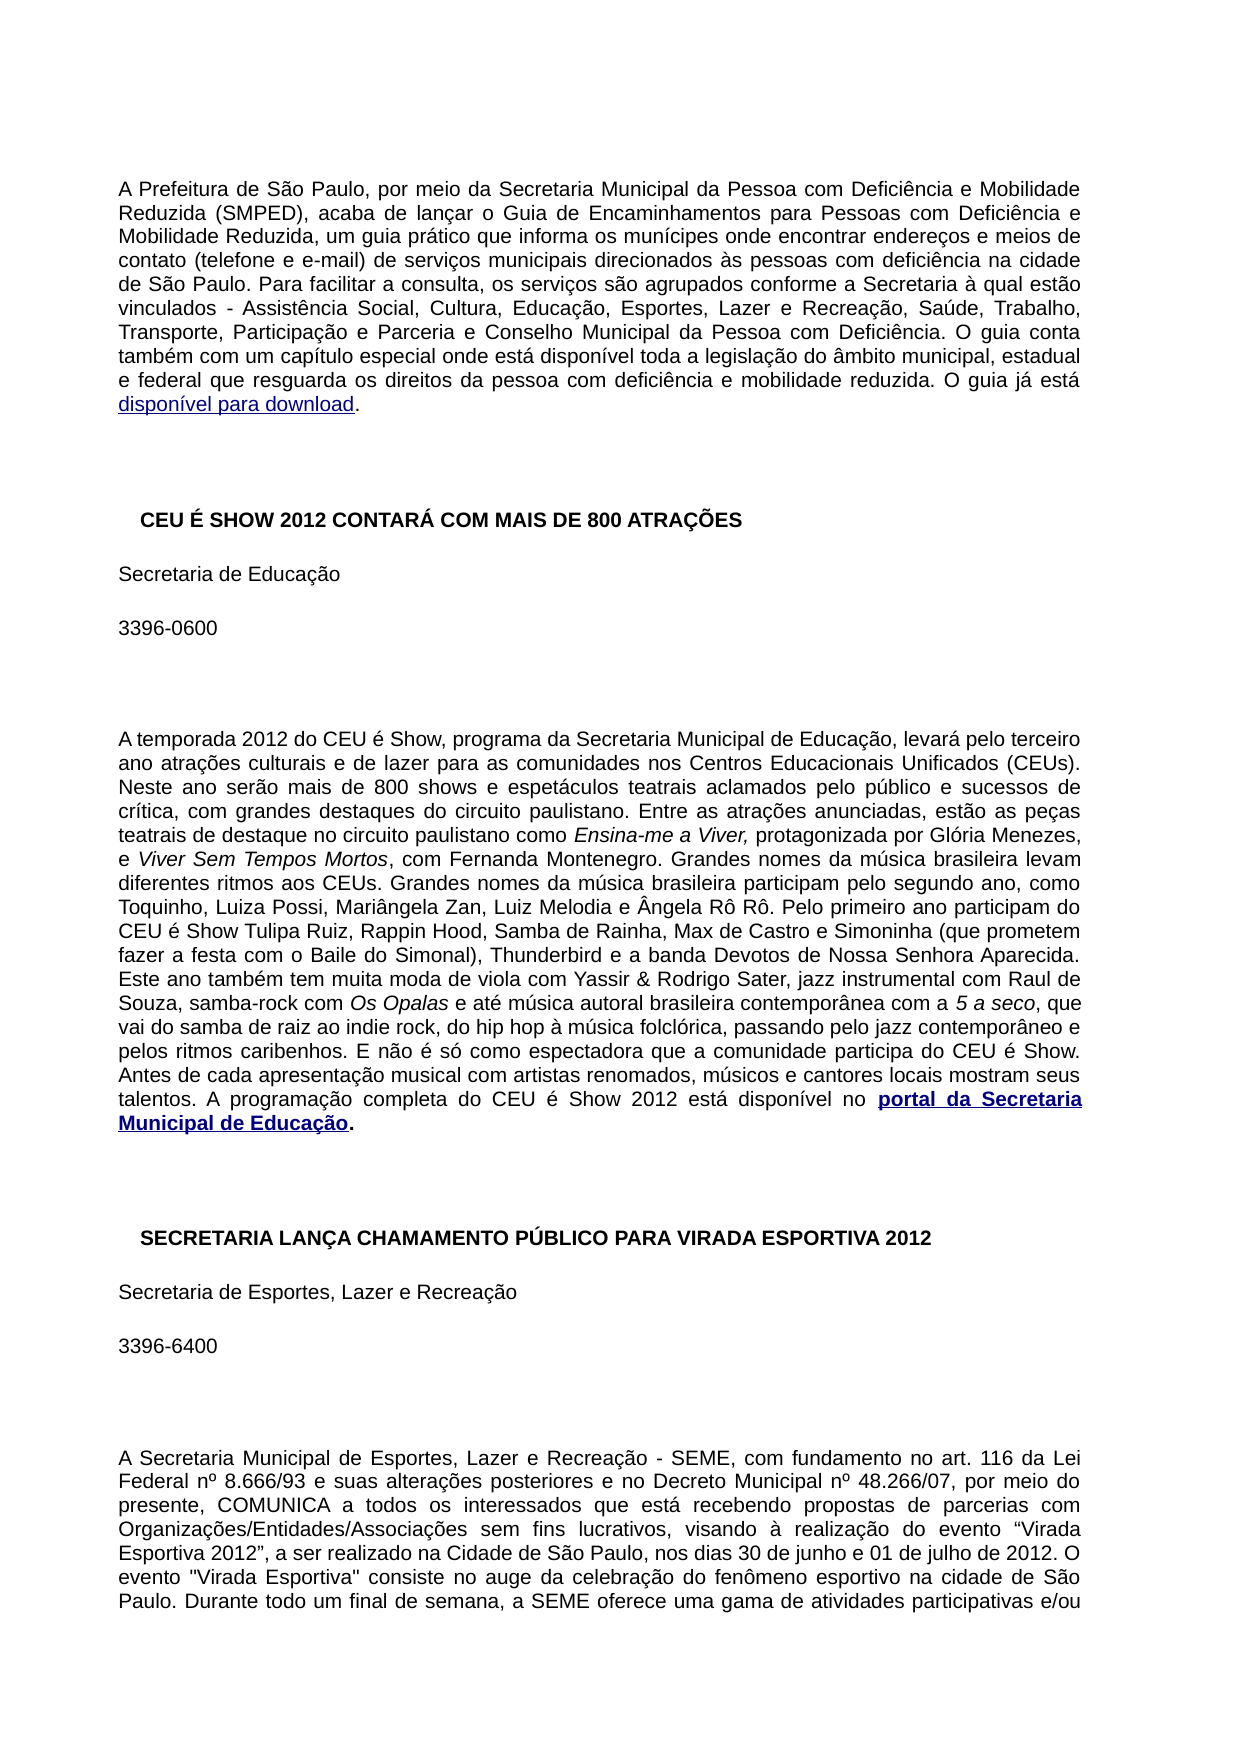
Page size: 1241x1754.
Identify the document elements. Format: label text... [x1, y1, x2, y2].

table_cell A Prefeitura de São Paulo, por meio da Secretaria Municipal da Pessoa com Deficiência e Mobilidade Reduzida (SMPED), acaba de lançar o Guia de Encaminhamentos para Pessoas com Deficiência e Mobilidade Reduzida, um guia prático que informa os munícipes onde encontrar endereços e meios de contato (telefone e e-mail) de serviços municipais direcionados às pessoas com deficiência na cidade de São Paulo. Para facilitar a consulta, os serviços são agrupados conforme a Secretaria à qual estão vinculados - Assistência Social, Cultura, Educação, Esportes, Lazer e Recreação, Saúde, Trabalho, Transporte, Participação e Parceria e Conselho Municipal da Pessoa com Deficiência. O guia conta também com um capítulo especial onde está disponível toda a legislação do âmbito municipal, estadual e federal que resguarda os direitos da pessoa com deficiência e mobilidade reduzida. O guia já está disponível para download. CEU É SHOW 2012 CONTARÁ COM MAIS DE 800 ATRAÇÕES Secretaria de Educação 3396-0600 A temporada 2012 do CEU é Show, programa da Secretaria Municipal de Educação, levará pelo terceiro ano atrações culturais e de lazer para as comunidades nos Centros Educacionais Unificados (CEUs). Neste ano serão mais de 800 shows e espetáculos teatrais aclamados pelo público e sucessos de crítica, com grandes destaques do circuito paulistano. Entre as atrações anunciadas, estão as peças teatrais de destaque no circuito paulistano como Ensina-me a Viver, protagonizada por Glória Menezes, e Viver Sem Tempos Mortos, com Fernanda Montenegro. Grandes nomes da música brasileira levam diferentes ritmos aos CEUs. Grandes nomes da música brasileira participam pelo segundo ano, como Toquinho, Luiza Possi, Mariângela Zan, Luiz Melodia e Ângela Rô Rô. Pelo primeiro ano participam do CEU é Show Tulipa Ruiz, Rappin Hood, Samba de Rainha, Max de Castro e Simoninha (que prometem fazer a festa com o Baile do Simonal), Thunderbird e a banda Devotos de Nossa Senhora Aparecida. Este ano também tem muita moda de viola com Yassir & Rodrigo Sater, jazz instrumental com Raul de Souza, samba-rock com Os Opalas e até música autoral brasileira contemporânea com a 5 a seco, que vai do samba de raiz ao indie rock, do hip hop à música folclórica, passando pelo jazz contemporâneo e pelos ritmos caribenhos. E não é só como espectadora que a comunidade participa do CEU é Show. Antes de cada apresentação musical com artistas renomados, músicos e cantores locais mostram seus talentos. A programação completa do CEU é Show 2012 está disponível no portal da Secretaria Municipal de Educação. SECRETARIA LANÇA CHAMAMENTO PÚBLICO PARA VIRADA ESPORTIVA 2012 Secretaria de Esportes, Lazer e Recreação 3396-6400 A Secretaria Municipal de Esportes, Lazer e Recreação - SEME, com fundamento no art. 116 da Lei Federal nº 8.666/93 e suas alterações posteriores e no Decreto Municipal nº 48.266/07, por meio do presente, COMUNICA a todos os interessados que está recebendo propostas de parcerias com Organizações/Entidades/Associações sem fins lucrativos, visando à realização do evento “Virada Esportiva 2012”, a ser realizado na Cidade de São Paulo, nos dias 30 de junho e 01 de julho de 2012. O evento "Virada Esportiva" consiste no auge da celebração do fenômeno esportivo na cidade de São Paulo. Durante todo um final de semana, a SEME oferece uma gama de atividades participativas e/ou [118, 118, 1082, 1613]
table_cell [1082, 118, 1102, 1613]
